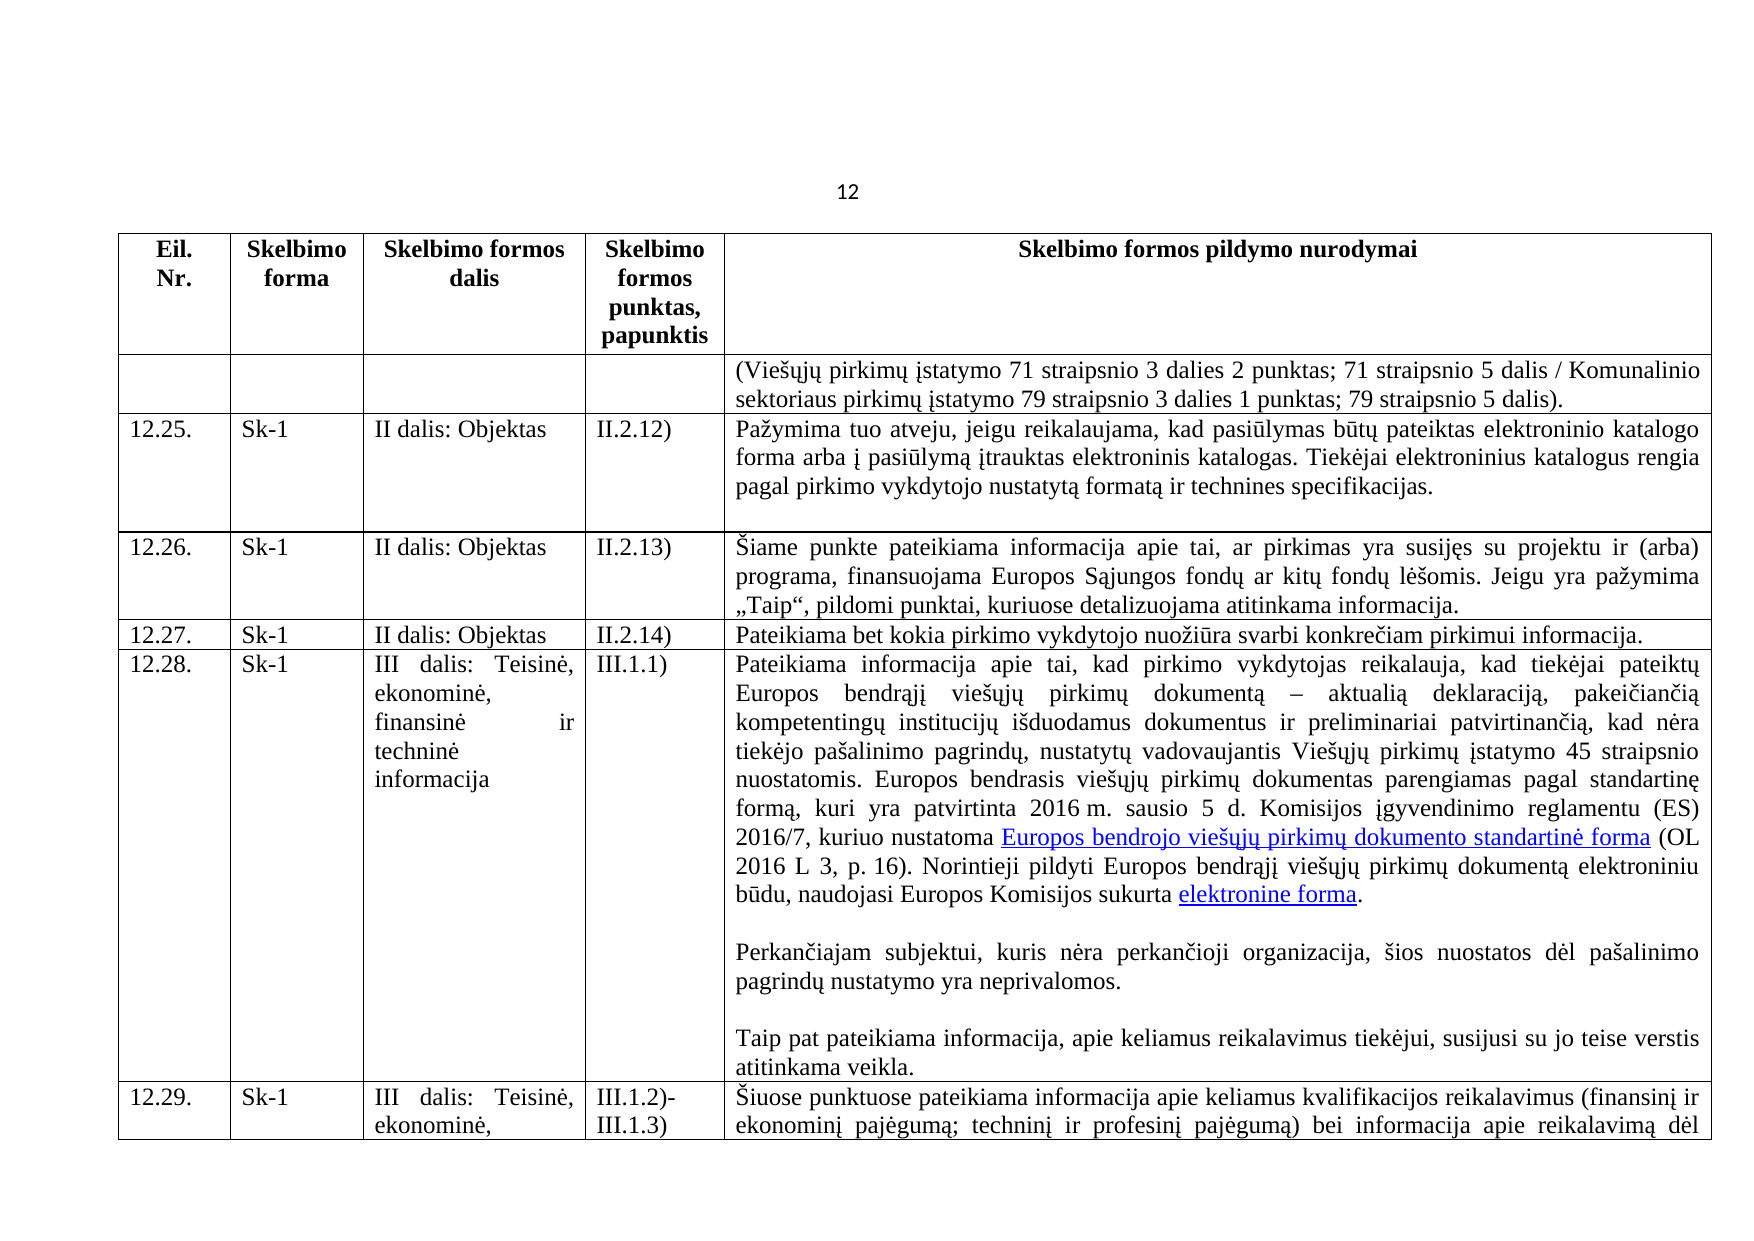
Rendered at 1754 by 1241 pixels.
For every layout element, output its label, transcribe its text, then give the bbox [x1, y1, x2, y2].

table_cell (Viešųjų pirkimų įstatymo 71 straipsnio 3 dalies 2 punktas; 71 straipsnio 5 dalis / Komunalinio sektoriaus pirkimų įstatymo 79 straipsnio 3 dalies 1 punktas; 79 straipsnio 5 dalis). [725, 355, 1711, 413]
table_cell Pažymima tuo atveju, jeigu reikalaujama, kad pasiūlymas būtų pateiktas elektroninio katalogo forma arba į pasiūlymą įtrauktas elektroninis katalogas. Tiekėjai elektroninius katalogus rengia pagal pirkimo vykdytojo nustatytą formatą ir technines specifikacijas. [725, 414, 1711, 531]
table_cell Pateikiama informacija apie tai, kad pirkimo vykdytojas reikalauja, kad tiekėjai pateiktų Europos bendrąjį viešųjų pirkimų dokumentą – aktualią deklaraciją, pakeičiančią kompetentingų institucijų išduodamus dokumentus ir preliminariai patvirtinančią, kad nėra tiekėjo pašalinimo pagrindų, nustatytų vadovaujantis Viešųjų pirkimų įstatymo 45 straipsnio nuostatomis. Europos bendrasis viešųjų pirkimų dokumentas parengiamas pagal standartinę formą, kuri yra patvirtinta 2016 m. sausio 5 d. Komisijos įgyvendinimo reglamentu (ES) 2016/7, kuriuo nustatoma Europos bendrojo viešųjų pirkimų dokumento standartinė forma (OL 2016 L 3, p. 16). Norintieji pildyti Europos bendrąjį viešųjų pirkimų dokumentą elektroniniu būdu, naudojasi Europos Komisijos sukurta elektronine forma. Perkančiajam subjektui, kuris nėra perkančioji organizacija, šios nuostatos dėl pašalinimo pagrindų nustatymo yra neprivalomos. Taip pat pateikiama informacija, apie keliamus reikalavimus tiekėjui, susijusi su jo teise verstis atitinkama veikla. [725, 650, 1711, 1081]
table_cell [586, 355, 724, 413]
table_cell Sk-1 [231, 1082, 363, 1139]
table_header Eil. Nr. [119, 234, 230, 354]
table_cell II dalis: Objektas [364, 414, 585, 531]
table_cell II dalis: Objektas [364, 620, 585, 648]
table_cell III dalis: Teisinė, ekonominė, [364, 1082, 585, 1139]
table_cell Sk-1 [231, 414, 363, 531]
table_cell III.1.1) [586, 650, 724, 1081]
table_header Skelbimo formos dalis [364, 234, 585, 354]
table_cell 12.27. [119, 620, 230, 648]
table_cell II.2.14) [586, 620, 724, 648]
table_cell Šiuose punktuose pateikiama informacija apie keliamus kvalifikacijos reikalavimus (finansinį ir ekonominį pajėgumą; techninį ir profesinį pajėgumą) bei informacija apie reikalavimą dėl [725, 1082, 1711, 1139]
table_cell Šiame punkte pateikiama informacija apie tai, ar pirkimas yra susijęs su projektu ir (arba) programa, finansuojama Europos Sąjungos fondų ar kitų fondų lėšomis. Jeigu yra pažymima „Taip“, pildomi punktai, kuriuose detalizuojama atitinkama informacija. [725, 533, 1711, 619]
table_cell II.2.12) [586, 414, 724, 531]
table_cell II.2.13) [586, 533, 724, 619]
table_cell Sk-1 [231, 620, 363, 648]
table_cell [231, 355, 363, 413]
table_header Skelbimo formos punktas, papunktis [586, 234, 724, 354]
table_cell 12.25. [119, 414, 230, 531]
table_cell [364, 355, 585, 413]
table_cell [119, 355, 230, 413]
table_cell Sk-1 [231, 650, 363, 1081]
table_cell III.1.2)-III.1.3) [586, 1082, 724, 1139]
table_cell III dalis: Teisinė, ekonominė, finansinė ir techninė informacija [364, 650, 585, 1081]
table_cell 12.26. [119, 533, 230, 619]
table_header Skelbimo forma [231, 234, 363, 354]
table_cell 12.29. [119, 1082, 230, 1139]
table_cell II dalis: Objektas [364, 533, 585, 619]
table_cell 12.28. [119, 650, 230, 1081]
table_cell Pateikiama bet kokia pirkimo vykdytojo nuožiūra svarbi konkrečiam pirkimui informacija. [725, 620, 1711, 648]
table_cell Sk-1 [231, 533, 363, 619]
table_header Skelbimo formos pildymo nurodymai [725, 234, 1711, 354]
